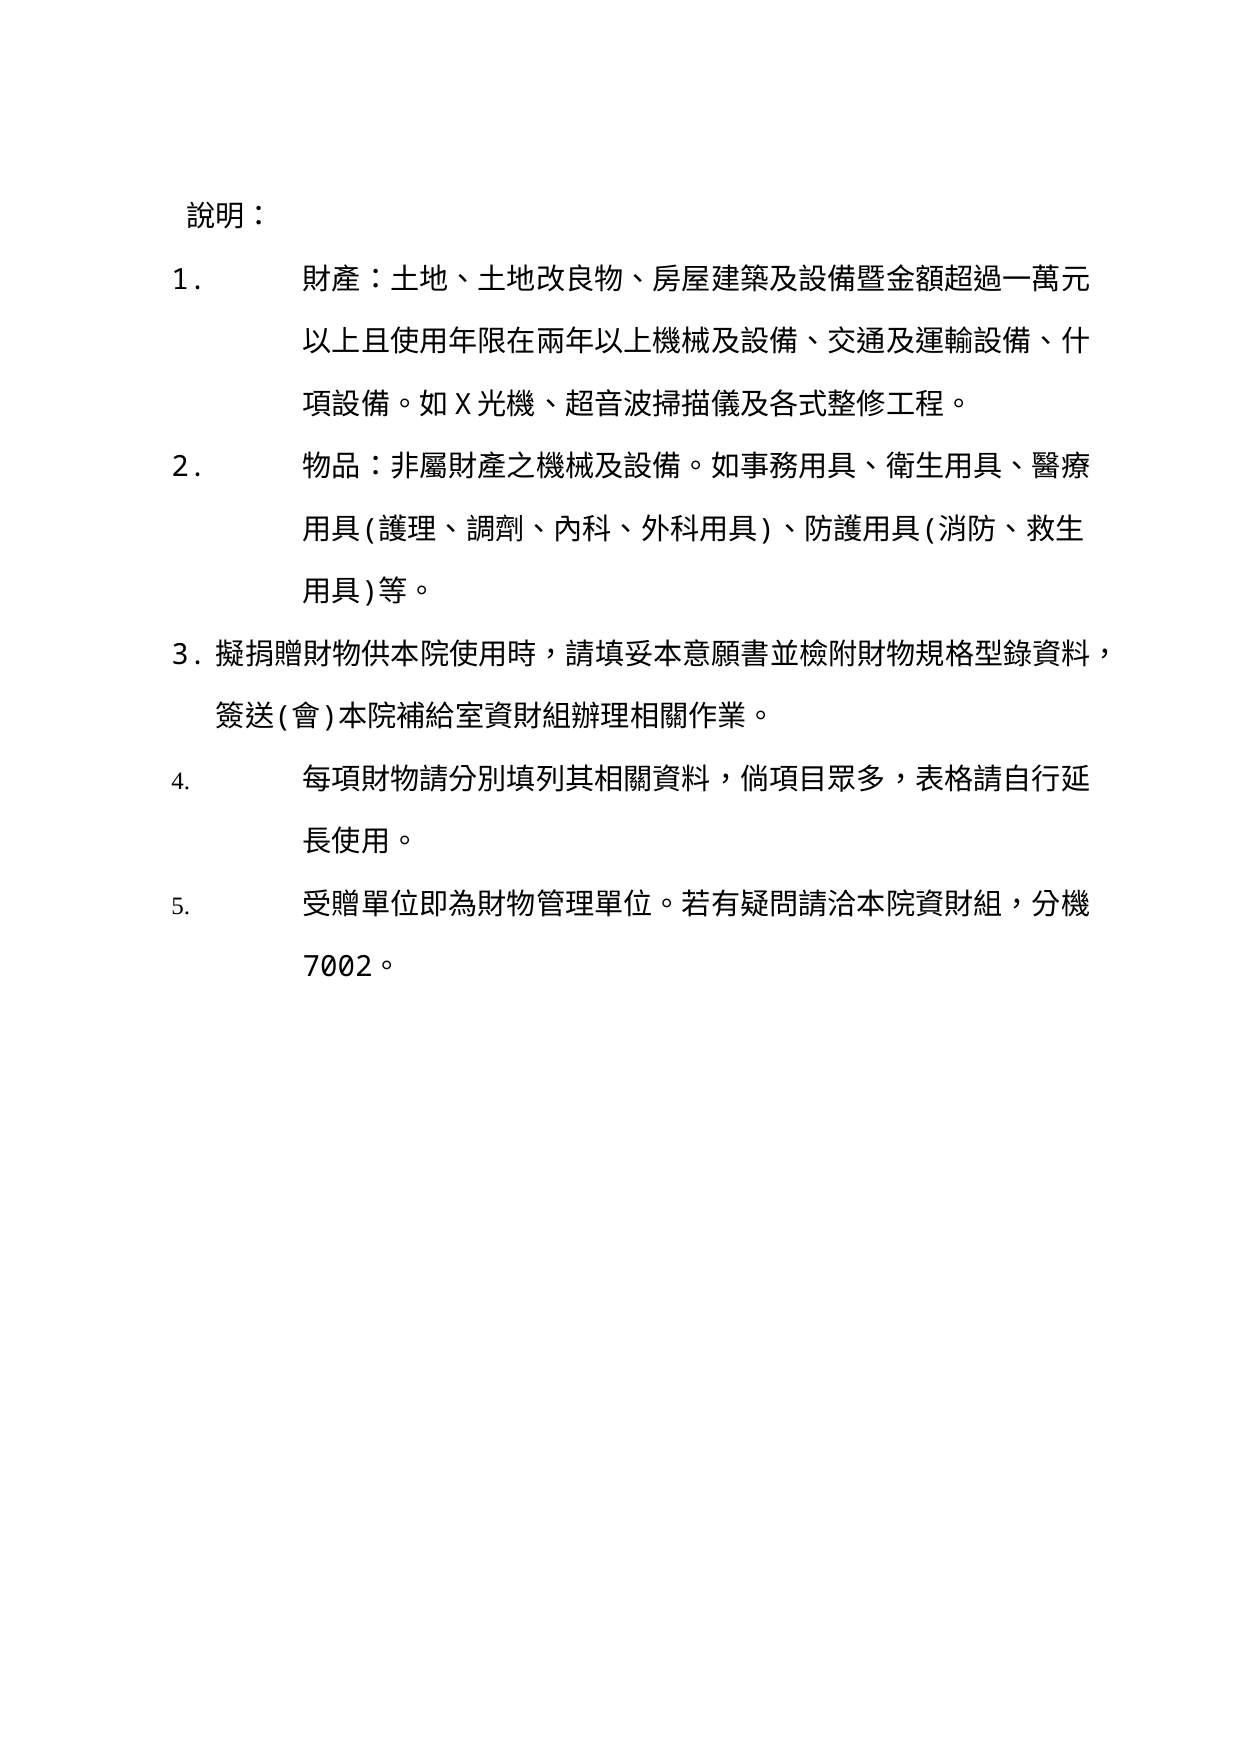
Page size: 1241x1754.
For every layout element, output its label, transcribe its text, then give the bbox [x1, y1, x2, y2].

list 財產：土地、土地改良物、房屋建築及設備暨金額超過一萬元以上且使用年限在兩年以上機械及設備、交通及運輸設備、什項設備。如X光機、超音波掃描儀及各式整修工程。 [171, 235, 1092, 422]
list 擬捐贈財物供本院使用時，請填妥本意願書並檢附財物規格型錄資料，簽送(會)本院補給室資財組辦理相關作業。 [171, 610, 1092, 735]
list 每項財物請分別填列其相關資料，倘項目眾多，表格請自行延長使用。 [171, 735, 1092, 860]
list 物品：非屬財產之機械及設備。如事務用具、衛生用具、醫療用具(護理、調劑、內科、外科用具)、防護用具(消防、救生用具)等。 [171, 422, 1092, 610]
list 受贈單位即為財物管理單位。若有疑問請洽本院資財組，分機7002。 [171, 860, 1092, 985]
text 說明： [186, 172, 1092, 235]
